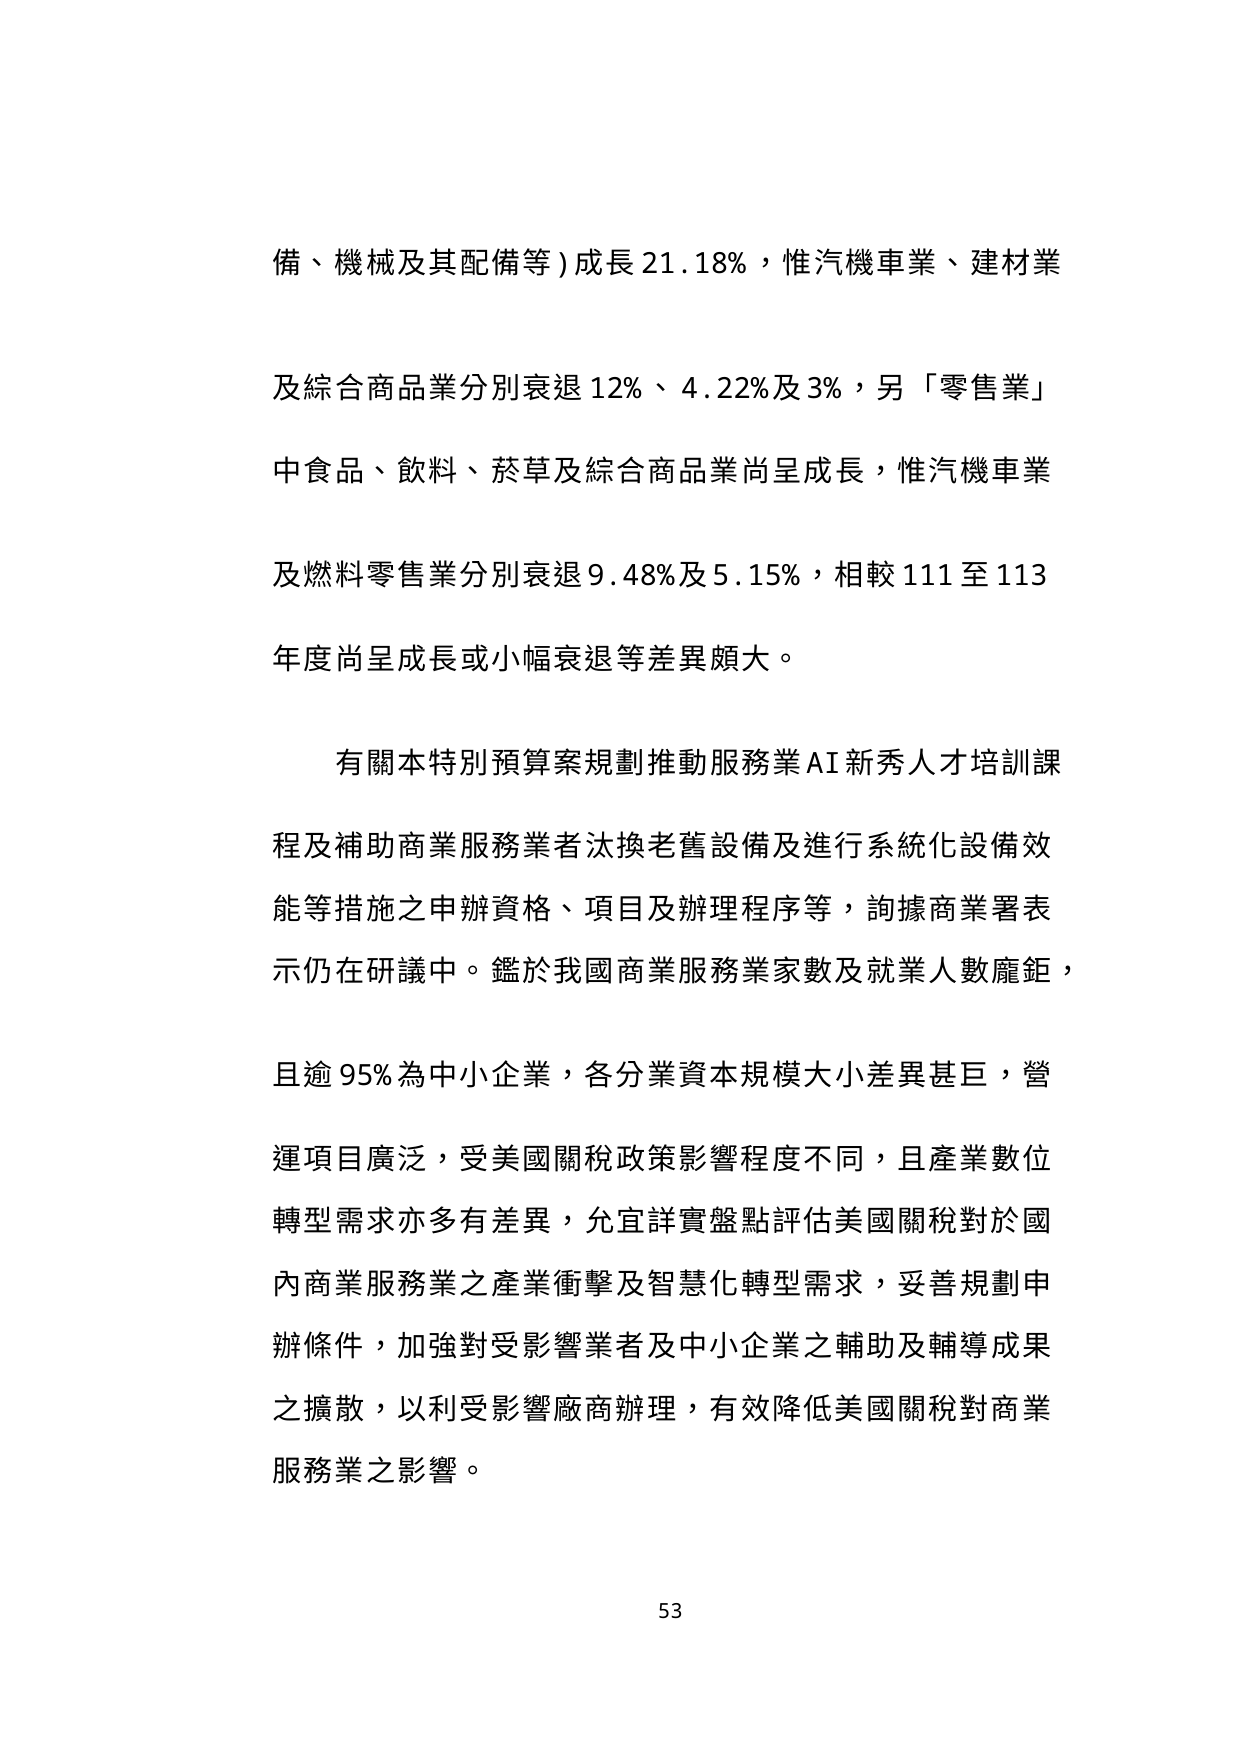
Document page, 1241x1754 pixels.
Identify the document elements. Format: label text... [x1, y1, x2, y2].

text 備、機械及其配備等)成長21.18%，惟汽機車業、建材業及綜合商品業分別衰退12%、4.22%及3%，另「零售業」中食品、飲料、菸草及綜合商品業尚呈成長，惟汽機車業及燃料零售業分別衰退9.48%及5.15%，相較111至113年度尚呈成長或小幅衰退等差異頗大。 [266, 177, 1063, 677]
text 有關本特別預算案規劃推動服務業AI新秀人才培訓課程及補助商業服務業者汰換老舊設備及進行系統化設備效能等措施之申辦資格、項目及辦理程序等，詢據商業署表示仍在研議中。鑑於我國商業服務業家數及就業人數龐鉅，且逾95%為中小企業，各分業資本規模大小差異甚巨，營運項目廣泛，受美國關稅政策影響程度不同，且產業數位轉型需求亦多有差異，允宜詳實盤點評估美國關稅對於國內商業服務業之產業衝擊及智慧化轉型需求，妥善規劃申辦條件，加強對受影響業者及中小企業之輔助及輔導成果之擴散，以利受影響廠商辦理，有效降低美國關稅對商業服務業之影響。 [266, 677, 1063, 1490]
